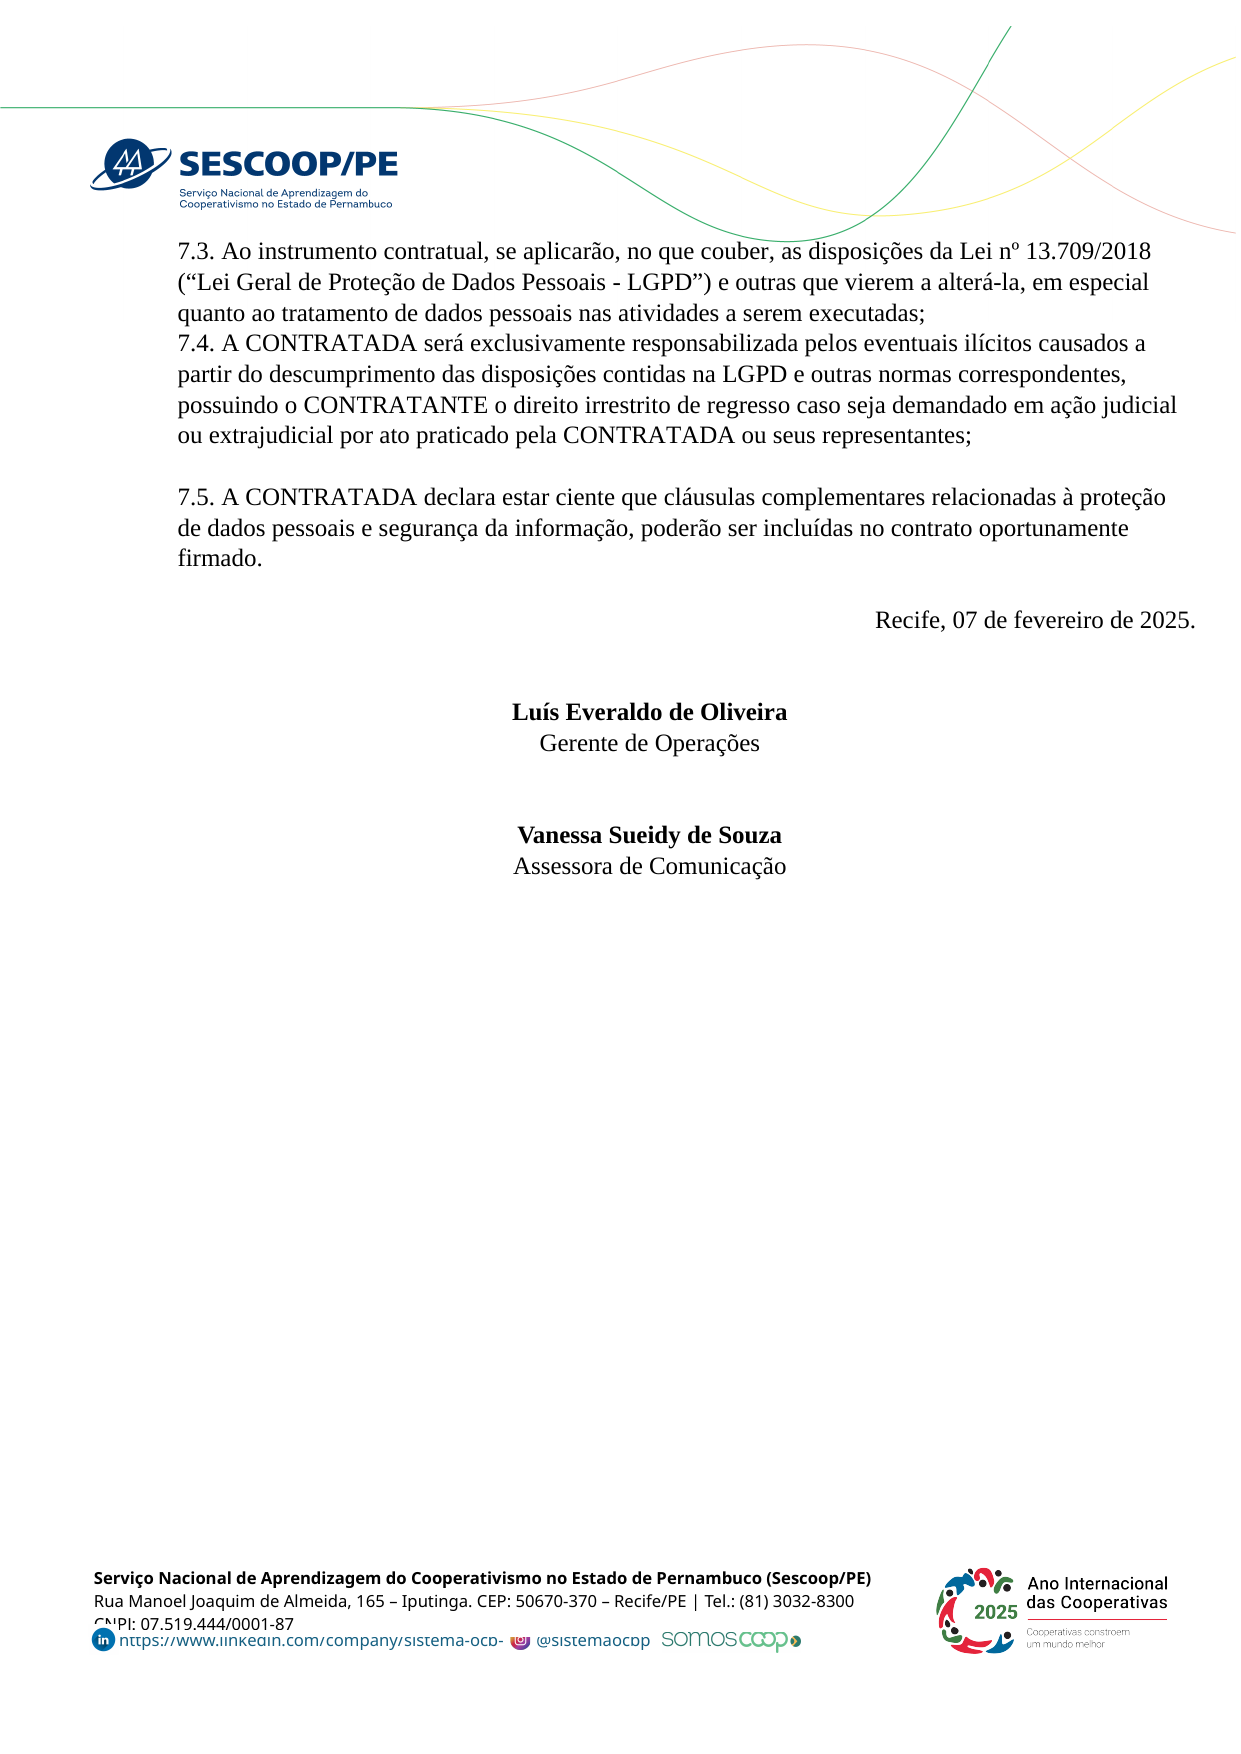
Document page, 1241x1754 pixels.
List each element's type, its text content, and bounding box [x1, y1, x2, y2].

text Assessora de Comunicação [177, 851, 1122, 879]
text 7.4. A CONTRATADA será exclusivamente responsabilizada pelos eventuais ilícitos causados a partir do descumprimento das disposições contidas na LGPD e outras normas correspondentes, possuindo o CONTRATANTE o direito irrestrito de regresso caso seja demandado em ação judicial ou extrajudicial por ato praticado pela CONTRATADA ou seus representantes; [177, 328, 1196, 449]
text Vanessa Sueidy de Souza [177, 820, 1122, 849]
text Luís Everaldo de Oliveira [177, 697, 1122, 726]
text Recife, 07 de fevereiro de 2025. [177, 605, 1196, 634]
text 7.5. A CONTRATADA declara estar ciente que cláusulas complementares relacionadas à proteção de dados pessoais e segurança da informação, poderão ser incluídas no contrato oportunamente firmado. [177, 482, 1196, 572]
text Gerente de Operações [177, 728, 1122, 757]
